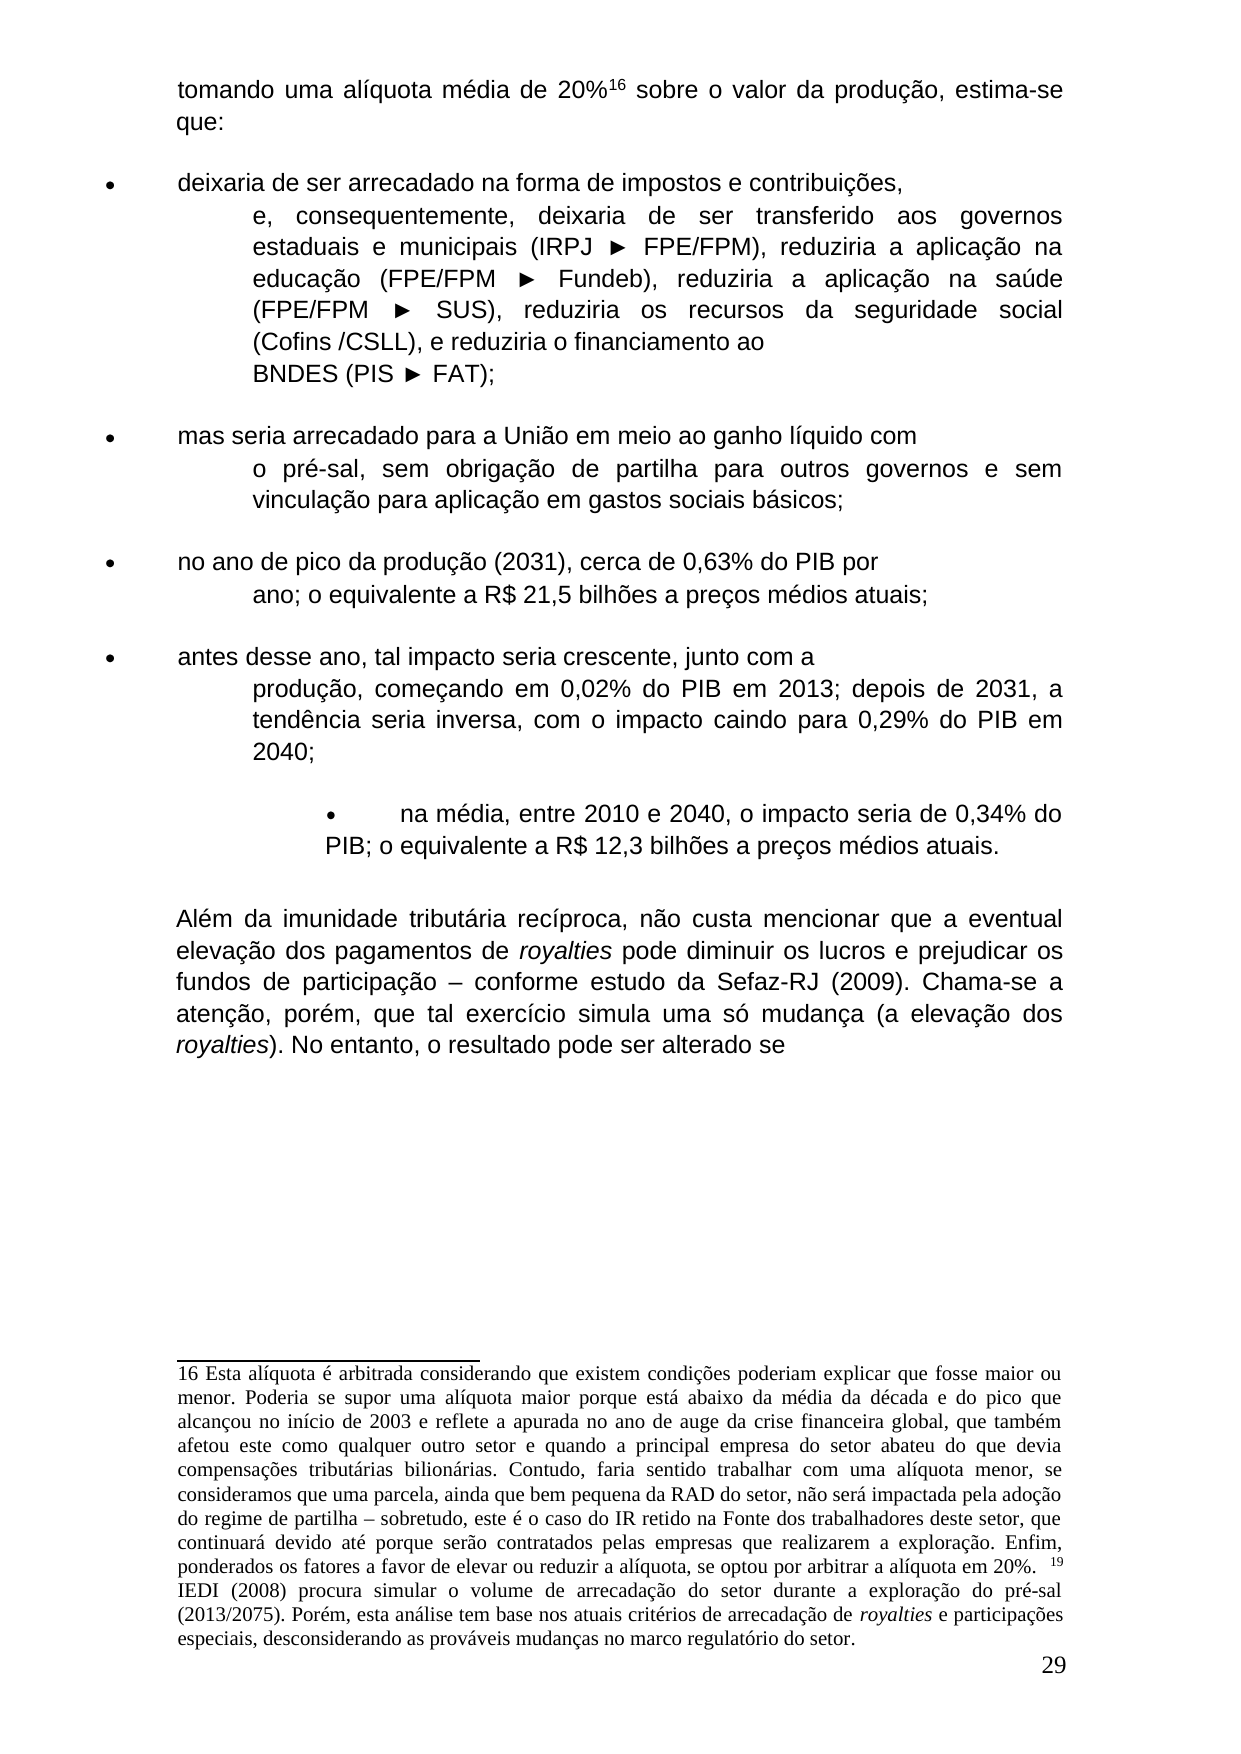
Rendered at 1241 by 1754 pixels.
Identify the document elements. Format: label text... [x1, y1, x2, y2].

text produção, começando em 0,02% do PIB em 2013; depois de 2031, a tendência seria inversa, com o impacto caindo para 0,29% do PIB em 2040; [252, 674, 1064, 766]
text ano; o equivalente a R$ 21,5 bilhões a preços médios atuais; [252, 580, 1064, 608]
list no ano de pico da produção (2031), cerca de 0,63% do PIB por [105, 547, 1064, 576]
list antes desse ano, tal impacto seria crescente, junto com a [105, 641, 1064, 670]
text BNDES (PIS ► FAT); [252, 359, 1064, 388]
list na média, entre 2010 e 2040, o impacto seria de 0,34% do PIB; o equivalente a R$ 12,3 bilhões a preços médios atuais. [325, 799, 1064, 859]
text e, consequentemente, deixaria de ser transferido aos governos estaduais e municipais (IRPJ ► FPE/FPM), reduziria a aplicação na educação (FPE/FPM ► Fundeb), reduziria a aplicação na saúde (FPE/FPM ► SUS), reduziria os recursos da seguridade social (Cofins /CSLL), e reduziria o financiamento ao [252, 201, 1064, 356]
list deixaria de ser arrecadado na forma de impostos e contribuições, [105, 168, 1064, 197]
text tomando uma alíquota média de 20% sobre o valor da produção, estima-se que: [176, 75, 1064, 135]
list mas seria arrecadado para a União em meio ao ganho líquido com [105, 421, 1064, 450]
text Esta alíquota é arbitrada considerando que existem condições poderiam explicar que fosse maior ou menor. Poderia se supor uma alíquota maior porque está abaixo da média da década e do pico que alcançou no início de 2003 e reflete a apurada no ano de auge da crise financeira global, que também afetou este como qualquer outro setor e quando a principal empresa do setor abateu do que devia compensações tributárias bilionárias. Contudo, faria sentido trabalhar com uma alíquota menor, se consideramos que uma parcela, ainda que bem pequena da RAD do setor, não será impactada pela adoção do regime de partilha – sobretudo, este é o caso do IR retido na Fonte dos trabalhadores deste setor, que continuará devido até porque serão contratados pelas empresas que realizarem a exploração. Enfim, ponderados os fatores a favor de elevar ou reduzir a alíquota, se optou por arbitrar a alíquota em 20%. 19 IEDI (2008) procura simular o volume de arrecadação do setor durante a exploração do pré-sal (2013/2075). Porém, esta análise tem base nos atuais critérios de arrecadação de royalties e participações especiais, desconsiderando as prováveis mudanças no marco regulatório do setor. [177, 1361, 1063, 1650]
text o pré-sal, sem obrigação de partilha para outros governos e sem vinculação para aplicação em gastos sociais básicos; [252, 454, 1064, 514]
text Além da imunidade tributária recíproca, não custa mencionar que a eventual elevação dos pagamentos de royalties pode diminuir os lucros e prejudicar os fundos de participação – conforme estudo da Sefaz-RJ (2009). Chama-se a atenção, porém, que tal exercício simula uma só mudança (a elevação dos royalties). No entanto, o resultado pode ser alterado se [176, 904, 1064, 1059]
